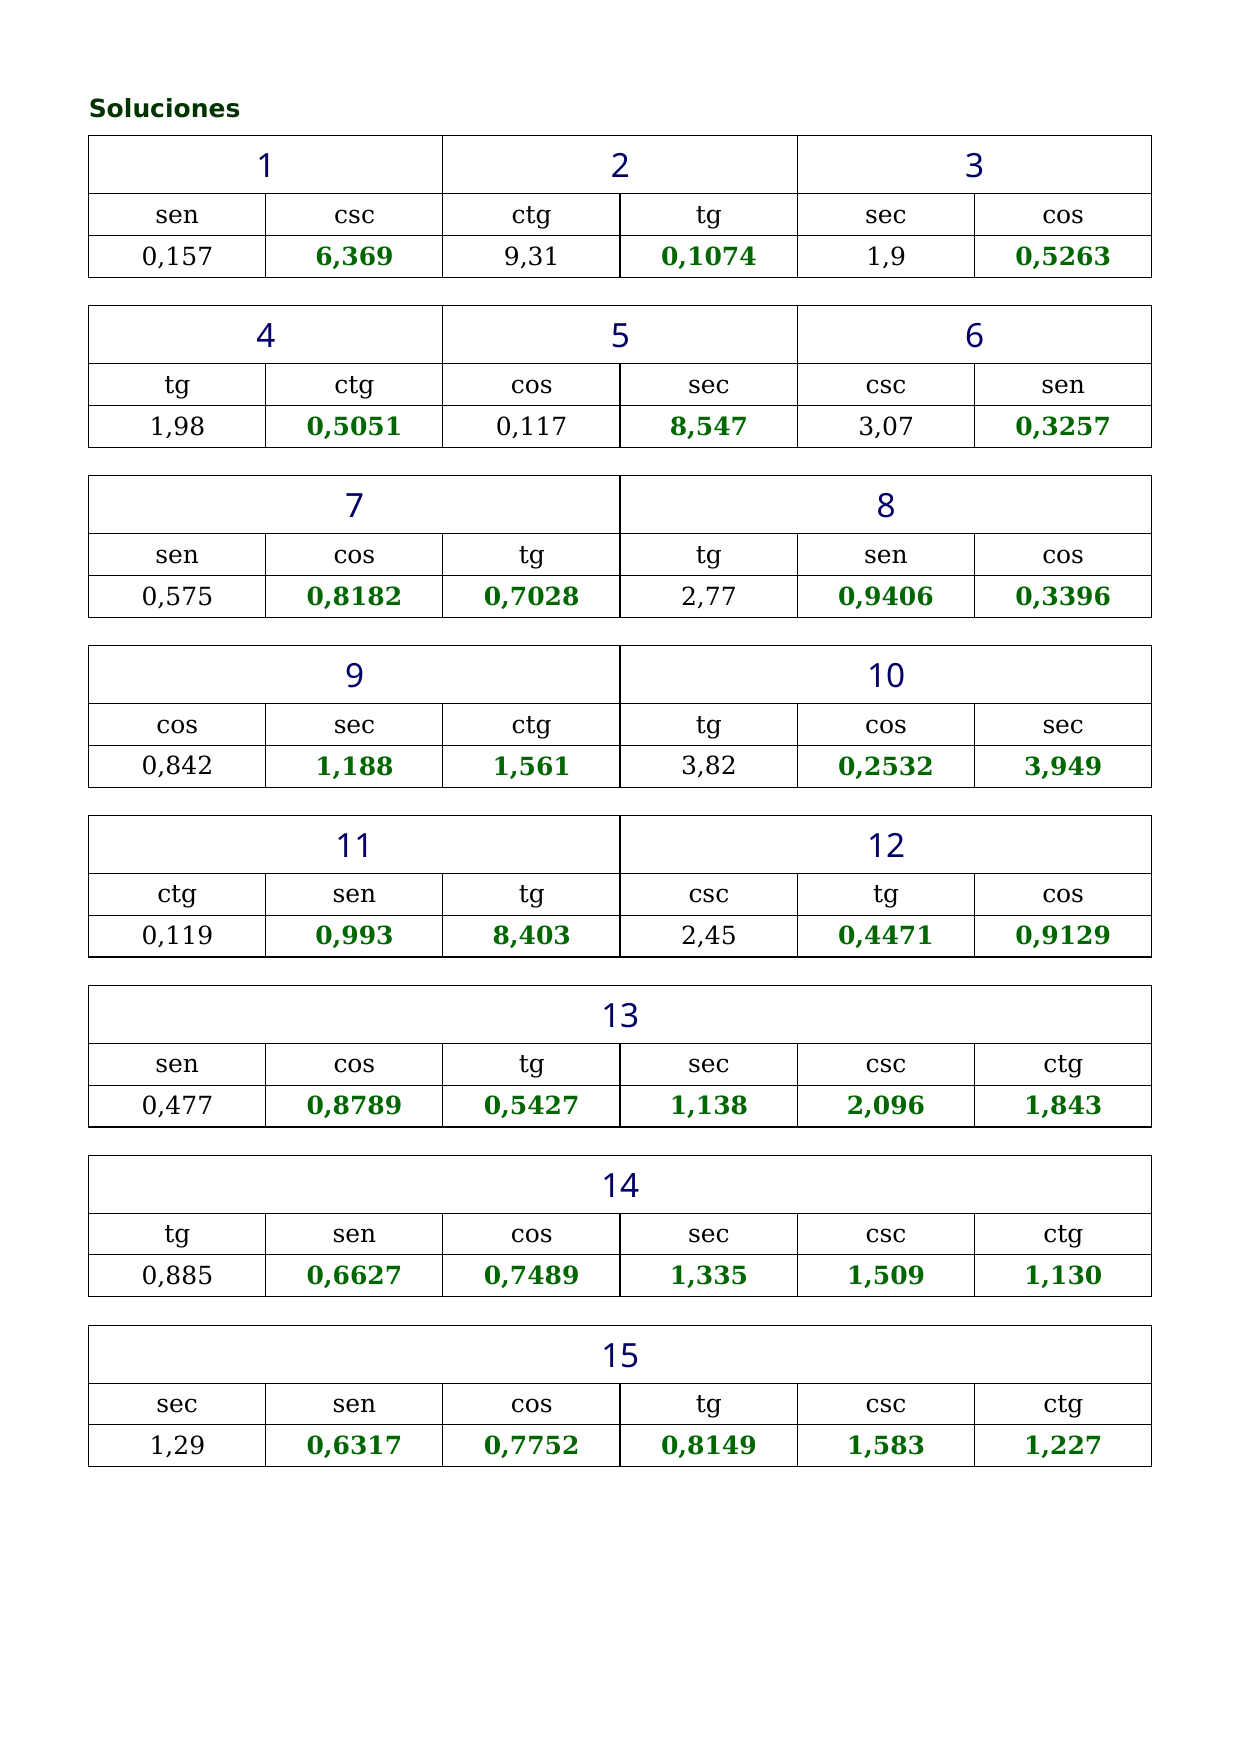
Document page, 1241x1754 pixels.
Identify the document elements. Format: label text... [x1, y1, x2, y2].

table_cell 0,8789 [266, 1086, 442, 1126]
table_header 8 [621, 476, 1151, 533]
table_cell ctg [266, 364, 442, 405]
table_cell 0,3257 [975, 406, 1151, 447]
table_cell tg [621, 194, 797, 235]
table_cell 0,575 [89, 576, 265, 617]
table_header 11 [89, 816, 619, 873]
table_header 13 [89, 986, 1151, 1043]
table_cell 1,29 [89, 1425, 265, 1466]
table_cell csc [798, 1384, 974, 1424]
table_cell tg [621, 704, 797, 745]
table_header 2 [443, 136, 797, 193]
table_cell tg [443, 874, 619, 914]
table_cell tg [798, 874, 974, 914]
table_cell sen [266, 1384, 442, 1424]
table_cell 0,9406 [798, 576, 974, 617]
table_cell 0,885 [89, 1255, 265, 1296]
table_cell sec [621, 1214, 797, 1254]
table_cell 8,403 [443, 916, 619, 956]
table_cell cos [443, 364, 619, 405]
table_cell sec [621, 364, 797, 405]
table_cell 2,45 [621, 916, 797, 956]
table_cell 3,07 [798, 406, 974, 447]
table_cell 0,5427 [443, 1086, 619, 1126]
table_cell 1,561 [443, 746, 619, 787]
table_header 6 [798, 306, 1151, 363]
table_cell 8,547 [621, 406, 797, 447]
table_cell sec [798, 194, 974, 235]
table_cell 0,8149 [621, 1425, 797, 1466]
table_header 4 [89, 306, 442, 363]
table_cell 1,138 [621, 1086, 797, 1126]
table_cell 1,188 [266, 746, 442, 787]
table_cell sen [89, 194, 265, 235]
table_cell sen [798, 534, 974, 575]
table_cell cos [975, 194, 1151, 235]
table_cell 0,993 [266, 916, 442, 956]
table_cell ctg [443, 194, 619, 235]
table_cell 1,583 [798, 1425, 974, 1466]
table_cell cos [266, 534, 442, 575]
table_cell 0,2532 [798, 746, 974, 787]
table_cell csc [798, 1214, 974, 1254]
table_cell 0,5051 [266, 406, 442, 447]
table_cell 0,842 [89, 746, 265, 787]
table_cell 6,369 [266, 236, 442, 277]
table_cell 0,6627 [266, 1255, 442, 1296]
table_cell 0,119 [89, 916, 265, 956]
table_cell csc [798, 364, 974, 405]
table_cell sec [89, 1384, 265, 1424]
table_header 12 [621, 816, 1151, 873]
table_cell 0,3396 [975, 576, 1151, 617]
table_header 15 [89, 1326, 1151, 1383]
table_cell tg [89, 364, 265, 405]
table_cell 3,82 [621, 746, 797, 787]
table_cell ctg [443, 704, 619, 745]
table_cell sec [266, 704, 442, 745]
table_header 3 [798, 136, 1151, 193]
table_cell sen [266, 1214, 442, 1254]
table_cell cos [975, 874, 1151, 914]
table_cell ctg [975, 1384, 1151, 1424]
table_cell 1,98 [89, 406, 265, 447]
table_cell 0,6317 [266, 1425, 442, 1466]
table_header 1 [89, 136, 442, 193]
table_cell 0,4471 [798, 916, 974, 956]
table_cell csc [798, 1044, 974, 1084]
table_cell 1,9 [798, 236, 974, 277]
table_header 14 [89, 1156, 1151, 1213]
table_cell csc [266, 194, 442, 235]
table_header 9 [89, 646, 619, 703]
text Soluciones [88, 94, 1152, 124]
table_cell 1,227 [975, 1425, 1151, 1466]
table_header 7 [89, 476, 619, 533]
table_cell sen [89, 1044, 265, 1084]
table_cell 0,8182 [266, 576, 442, 617]
table_cell sen [89, 534, 265, 575]
table_cell sen [975, 364, 1151, 405]
table_cell cos [798, 704, 974, 745]
table_cell tg [621, 534, 797, 575]
table_cell sen [266, 874, 442, 914]
table_cell 0,117 [443, 406, 619, 447]
table_cell csc [621, 874, 797, 914]
table_cell tg [89, 1214, 265, 1254]
table_cell cos [266, 1044, 442, 1084]
table_cell 1,843 [975, 1086, 1151, 1126]
table_cell 0,477 [89, 1086, 265, 1126]
table_cell 0,7489 [443, 1255, 619, 1296]
table_cell 0,157 [89, 236, 265, 277]
table_cell cos [443, 1214, 619, 1254]
table_cell 1,130 [975, 1255, 1151, 1296]
table_cell 0,7028 [443, 576, 619, 617]
table_cell 1,509 [798, 1255, 974, 1296]
table_cell cos [89, 704, 265, 745]
table_cell ctg [975, 1214, 1151, 1254]
table_cell 3,949 [975, 746, 1151, 787]
table_cell tg [621, 1384, 797, 1424]
table_cell tg [443, 534, 619, 575]
table_cell 0,7752 [443, 1425, 619, 1466]
table_cell 0,5263 [975, 236, 1151, 277]
table_cell ctg [975, 1044, 1151, 1084]
table_cell 2,77 [621, 576, 797, 617]
table_header 10 [621, 646, 1151, 703]
table_cell ctg [89, 874, 265, 914]
table_cell sec [975, 704, 1151, 745]
table_cell 9,31 [443, 236, 619, 277]
table_cell 2,096 [798, 1086, 974, 1126]
table_cell 0,1074 [621, 236, 797, 277]
table_header 5 [443, 306, 797, 363]
table_cell 1,335 [621, 1255, 797, 1296]
table_cell tg [443, 1044, 619, 1084]
table_cell cos [975, 534, 1151, 575]
table_cell cos [443, 1384, 619, 1424]
table_cell sec [621, 1044, 797, 1084]
table_cell 0,9129 [975, 916, 1151, 956]
